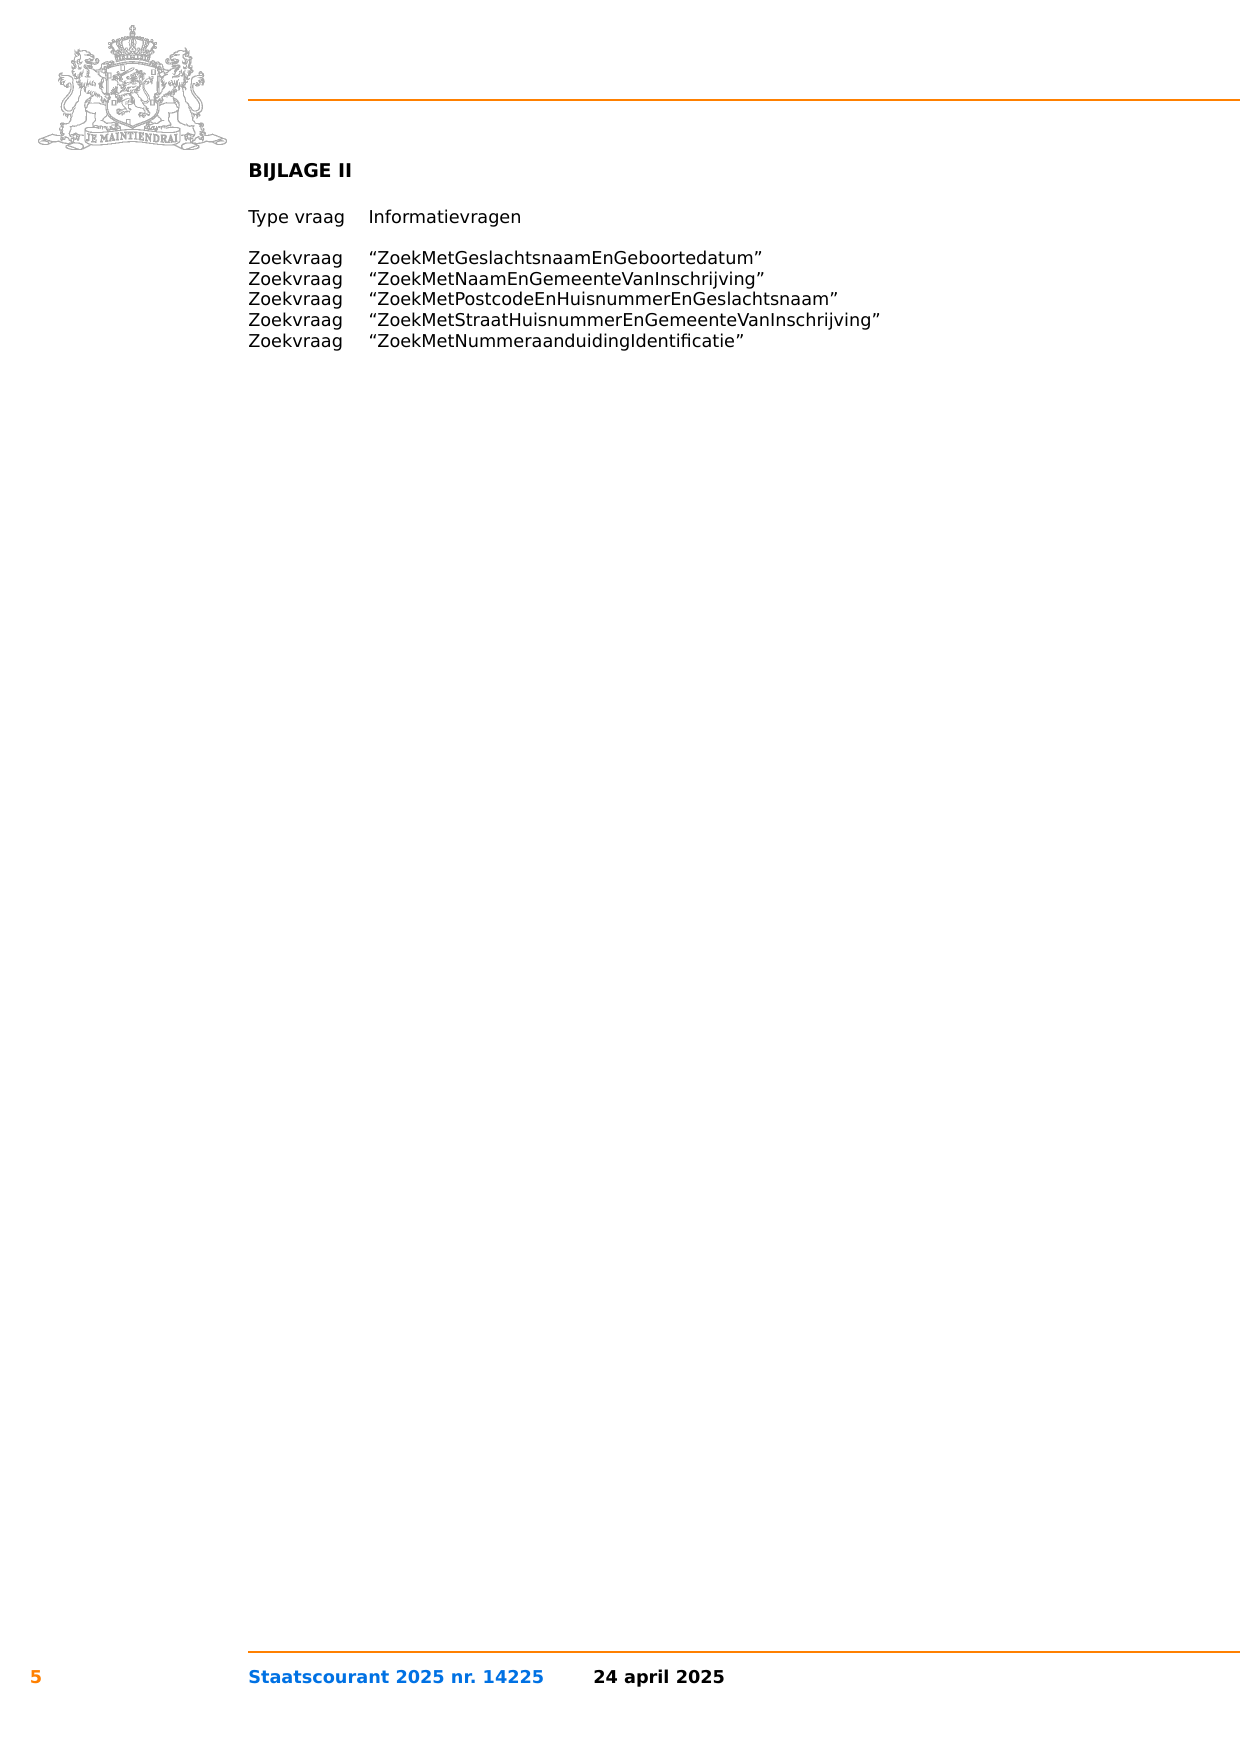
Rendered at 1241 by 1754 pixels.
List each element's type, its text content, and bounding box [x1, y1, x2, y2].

table_cell “ZoekMetStraatHuisnummerEnGemeenteVanInschrijving” [363, 310, 1163, 331]
table_cell Zoekvraag [248, 310, 362, 331]
table_cell “ZoekMetGeslachtsnaamEnGeboortedatum” [363, 248, 1163, 269]
table_cell Zoekvraag [248, 248, 362, 269]
subtitle BIJLAGE II [248, 160, 1163, 182]
table_cell [248, 228, 362, 248]
table_cell Zoekvraag [248, 331, 362, 351]
table_cell Zoekvraag [248, 269, 362, 289]
picture [38, 25, 227, 150]
table_header Informatievragen [363, 207, 1163, 227]
table_header Type vraag [248, 207, 362, 227]
table_cell “ZoekMetNaamEnGemeenteVanInschrijving” [363, 269, 1163, 289]
table_cell Zoekvraag [248, 289, 362, 310]
table_cell “ZoekMetPostcodeEnHuisnummerEnGeslachtsnaam” [363, 289, 1163, 310]
table_cell “ZoekMetNummeraanduidingIdentificatie” [363, 331, 1163, 351]
table_cell [363, 228, 1163, 248]
